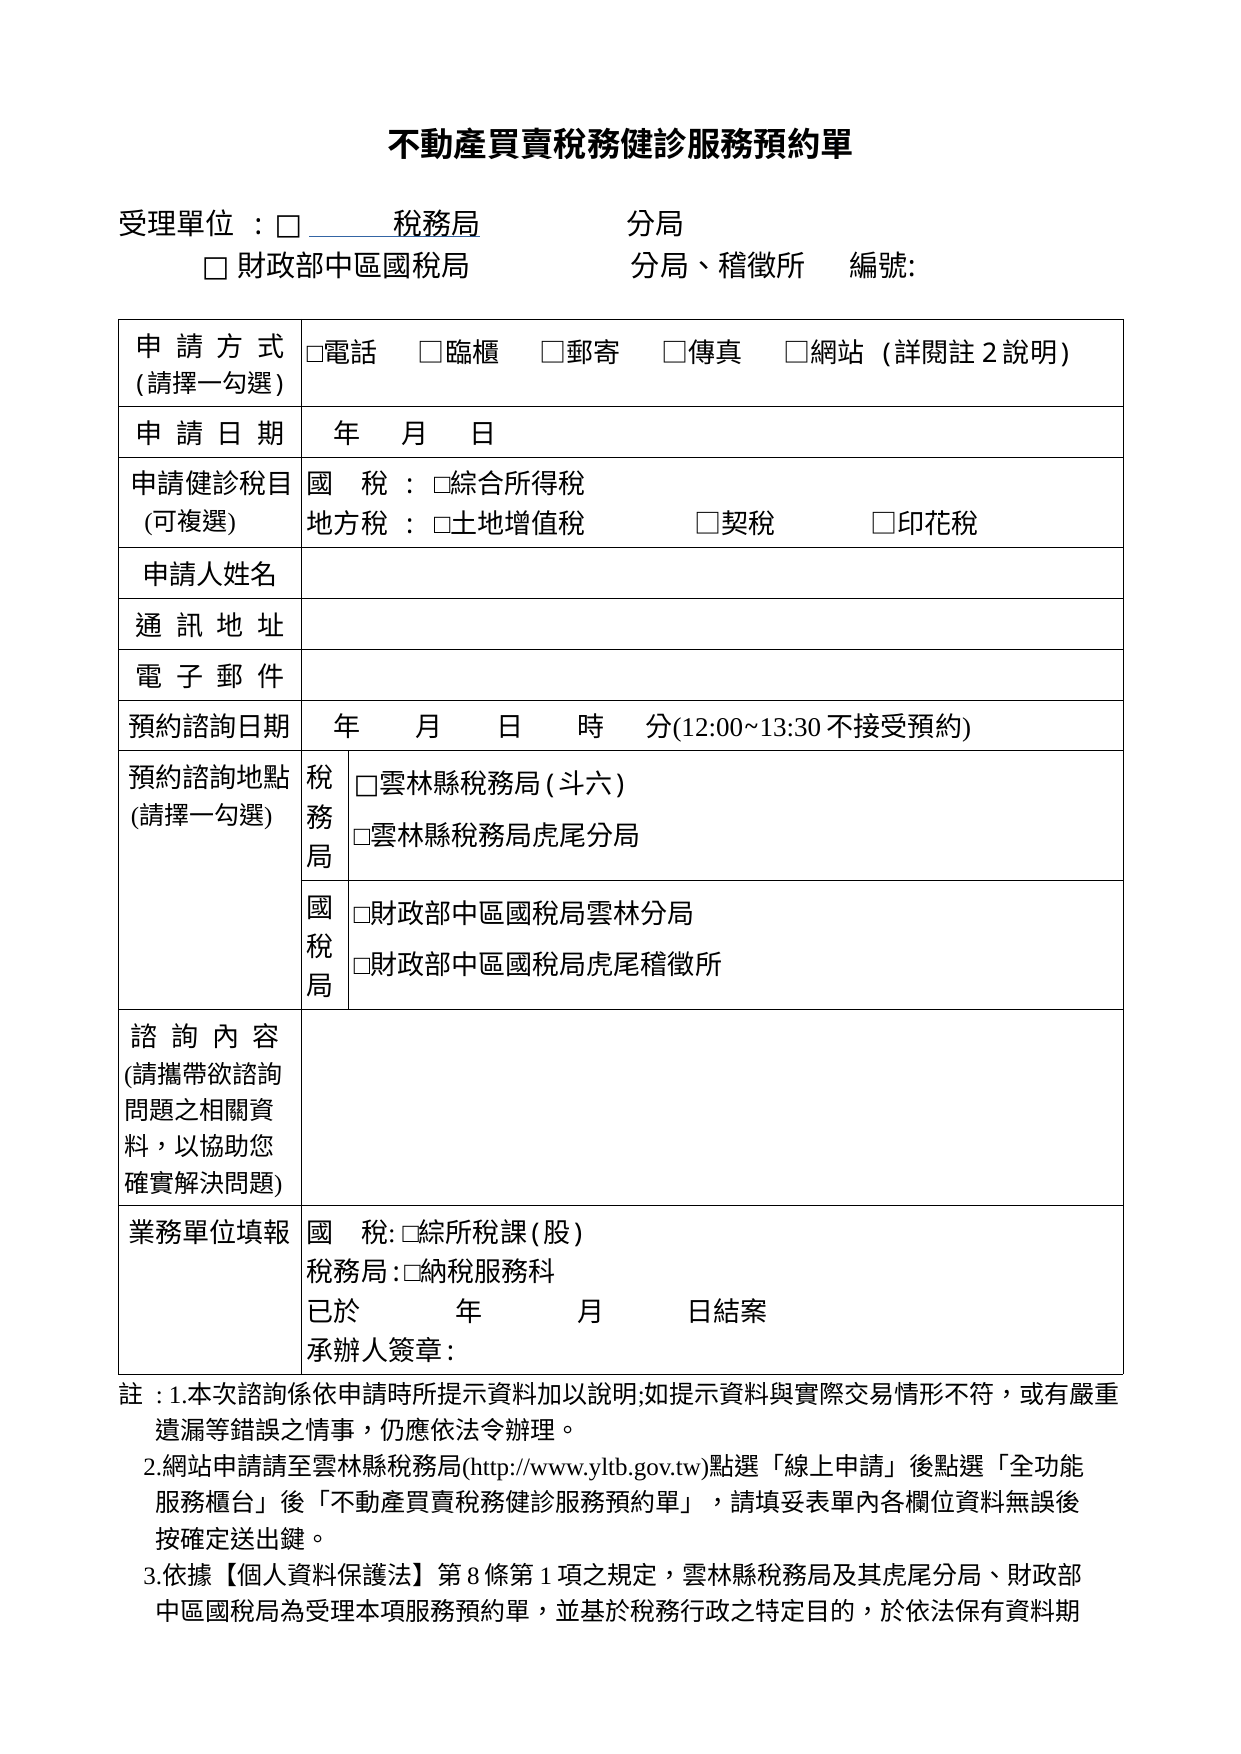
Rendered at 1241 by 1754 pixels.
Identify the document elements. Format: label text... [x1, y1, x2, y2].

table_cell 年 月 日 時 分(12:00~13:30不接受預約) [302, 701, 1123, 750]
table_header □電話 □臨櫃 □郵寄 □傳真 □網站 (詳閱註2說明) [302, 320, 1123, 406]
table_cell □雲林縣稅務局(斗六) □雲林縣稅務局虎尾分局 [349, 751, 1123, 880]
text 按確定送出鍵。 [118, 1519, 1122, 1555]
text 註 : 1.本次諮詢係依申請時所提示資料加以說明;如提示資料與實際交易情形不符，或有嚴重 [118, 1375, 1122, 1410]
table_header 申 請 方 式 (請擇一勾選) [119, 320, 301, 406]
table_cell [302, 1010, 1123, 1205]
table_cell 申請人姓名 [119, 548, 301, 598]
text 受理單位 : □ 稅務局 分局 [118, 200, 1122, 243]
table_cell 預約諮詢日期 [119, 701, 301, 750]
text 3.依據【個人資料保護法】第8條第1項之規定，雲林縣稅務局及其虎尾分局、財政部 [118, 1555, 1122, 1592]
table_cell 國 稅: □綜所稅課(股) 稅務局:□納稅服務科 已於 年 月 日結案 承辦人簽章: [302, 1206, 1123, 1374]
text 2.網站申請請至雲林縣稅務局(http://www.yltb.gov.tw)點選「線上申請」後點選「全功能 [118, 1447, 1122, 1483]
text □ 財政部中區國稅局 分局、稽徵所 編號: [118, 243, 1122, 285]
table_cell 國稅局 [302, 881, 348, 1009]
table_cell 業務單位填報 [119, 1206, 301, 1374]
table_cell 電 子 郵 件 [119, 650, 301, 699]
table_cell □財政部中區國稅局雲林分局 □財政部中區國稅局虎尾稽徵所 [349, 881, 1123, 1009]
text 不動產買賣稅務健診服務預約單 [118, 118, 1122, 166]
table_cell [302, 650, 1123, 699]
table_cell [302, 548, 1123, 598]
table_cell 諮 詢 內 容 (請攜帶欲諮詢問題之相關資料，以協助您確實解決問題) [119, 1010, 301, 1205]
text 中區國稅局為受理本項服務預約單，並基於稅務行政之特定目的，於依法保有資料期 [118, 1592, 1122, 1628]
table_cell 預約諮詢地點 (請擇一勾選) [119, 751, 301, 1009]
table_cell 國 稅 : □綜合所得稅 地方稅 : □土地增值稅 □契稅 □印花稅 [302, 458, 1123, 547]
table_cell 申 請 日 期 [119, 407, 301, 457]
text 遺漏等錯誤之情事，仍應依法令辦理。 [118, 1410, 1122, 1447]
table_cell [302, 599, 1123, 649]
table_cell 稅 務 局 [302, 751, 348, 880]
table_cell 申請健診稅目 (可複選) [119, 458, 301, 547]
table_cell 通 訊 地 址 [119, 599, 301, 649]
table_cell 年 月 日 [302, 407, 1123, 457]
text 服務櫃台」後「不動產買賣稅務健診服務預約單」，請填妥表單內各欄位資料無誤後 [118, 1483, 1122, 1519]
